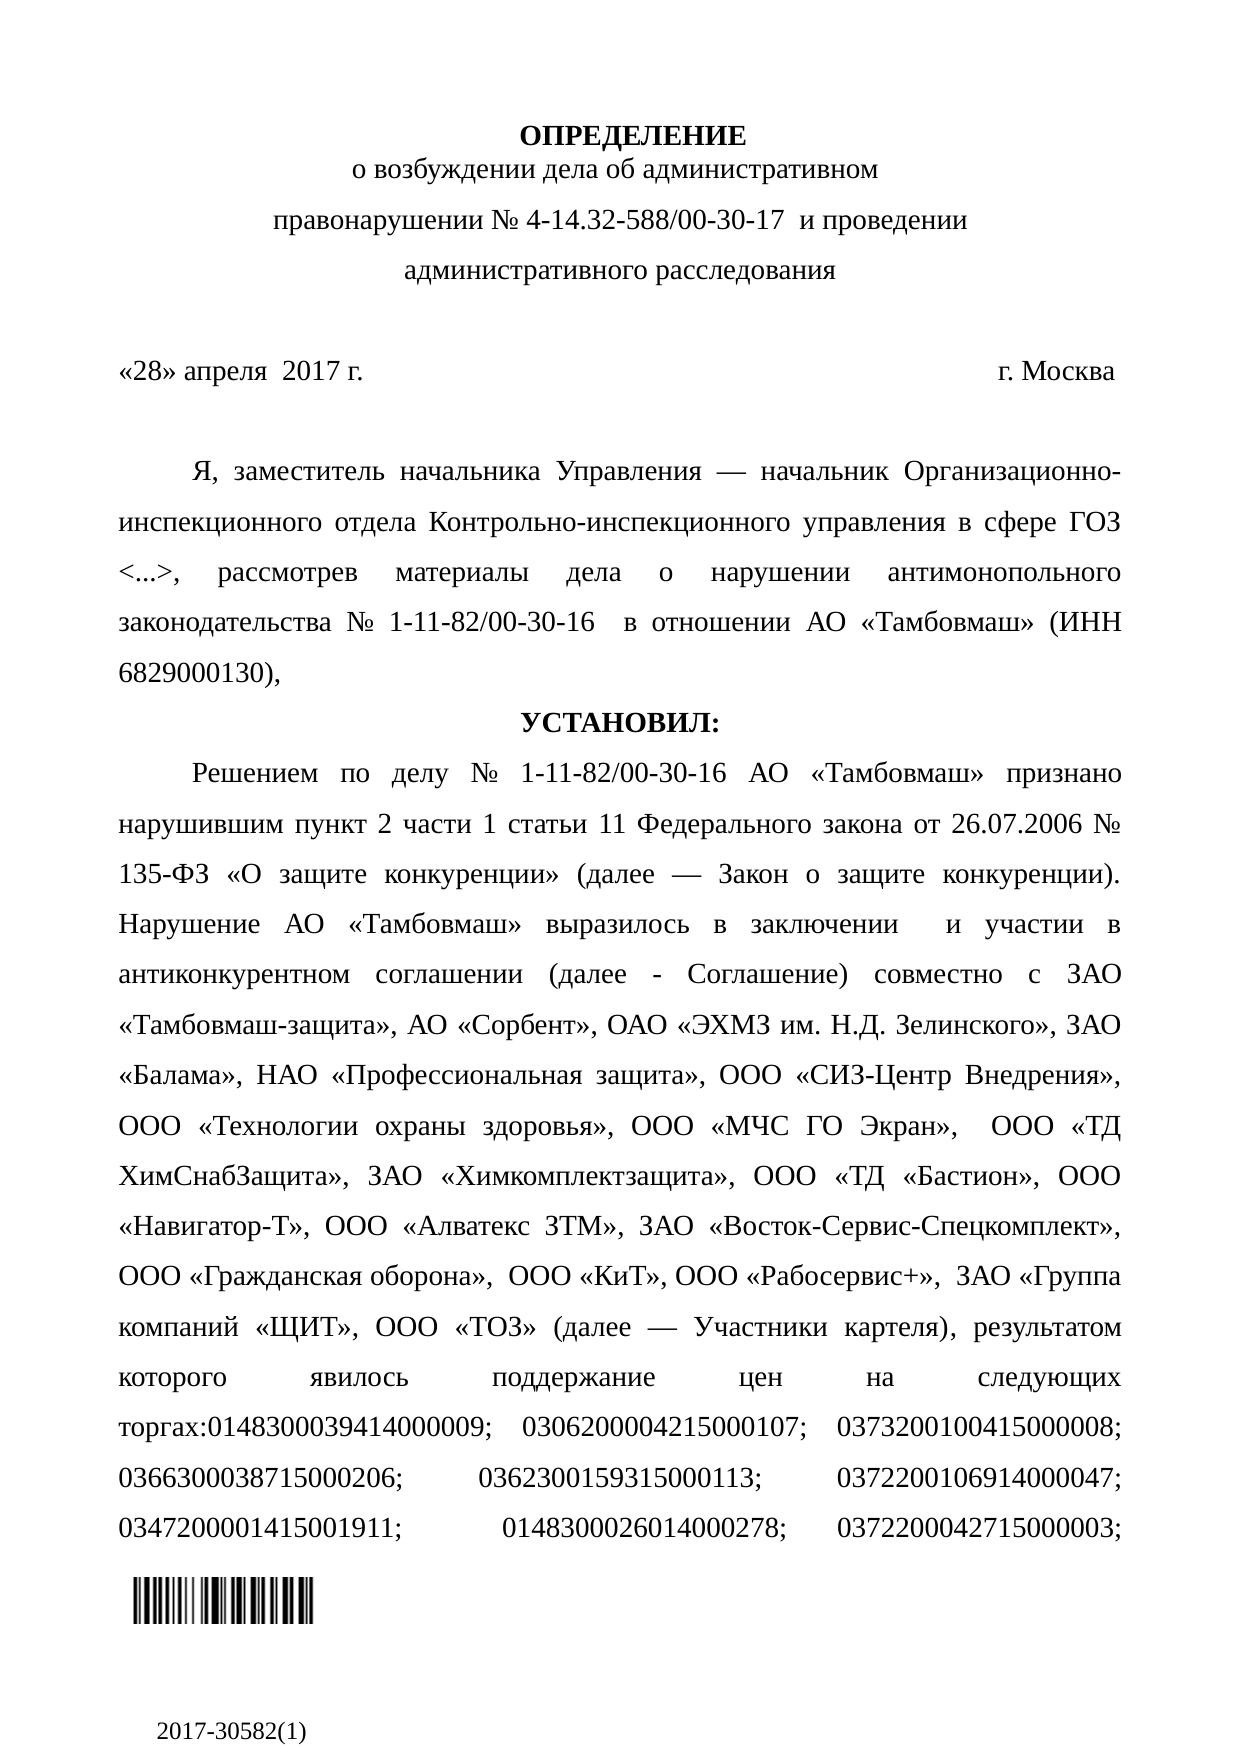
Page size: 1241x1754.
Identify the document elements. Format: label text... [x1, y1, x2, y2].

text административного расследования [118, 252, 1122, 286]
text УСТАНОВИЛ: [118, 705, 1122, 739]
text Решением по делу № 1-11-82/00-30-16 АО «Тамбовмаш» признано нарушившим пункт 2 части 1 статьи 11 Федерального закона от 26.07.2006 № 135-ФЗ «О защите конкуренции» (далее — Закон о защите конкуренции). Нарушение АО «Тамбовмаш» выразилось в заключении и участии в антиконкурентном соглашении (далее - Соглашение) совместно с ЗАО «Тамбовмаш-защита», АО «Сорбент», ОАО «ЭХМЗ им. Н.Д. Зелинского», ЗАО «Балама», НАО «Профессиональная защита», ООО «СИЗ-Центр Внедрения», ООО «Технологии охраны здоровья», ООО «МЧС ГО Экран», ООО «ТД ХимСнабЗащита», ЗАО «Химкомплектзащита», ООО «ТД «Бастион», ООО «Навигатор-Т», ООО «Алватекс ЗТМ», ЗАО «Восток-Сервис-Спецкомплект», ООО «Гражданская оборона», ООО «КиТ», ООО «Рабосервис+», ЗАО «Группа компаний «ЩИТ», ООО «ТОЗ» (далее — Участники картеля), результатом которого явилось поддержание цен на следующих торгах:0148300039414000009; 0306200004215000107; 0373200100415000008; 0366300038715000206; 0362300159315000113; 0372200106914000047; 0347200001415001911; 0148300026014000278; 0372200042715000003; [118, 755, 1122, 1544]
text правонарушении № 4-14.32-588/00-30-17 и проведении [118, 202, 1122, 236]
text Я, заместитель начальника Управления — начальник Организационно-инспекционного отдела Контрольно-инспекционного управления в сфере ГОЗ <...>, рассмотрев материалы дела о нарушении антимонопольного законодательства № 1-11-82/00-30-16 в отношении АО «Тамбовмаш» (ИНН 6829000130), [118, 453, 1122, 688]
text о возбуждении дела об административном [118, 152, 1112, 185]
picture [118, 1577, 331, 1624]
text «28» апреля 2017 г. г. Москва [118, 353, 1122, 386]
text ОПРЕДЕЛЕНИЕ [118, 118, 1122, 152]
